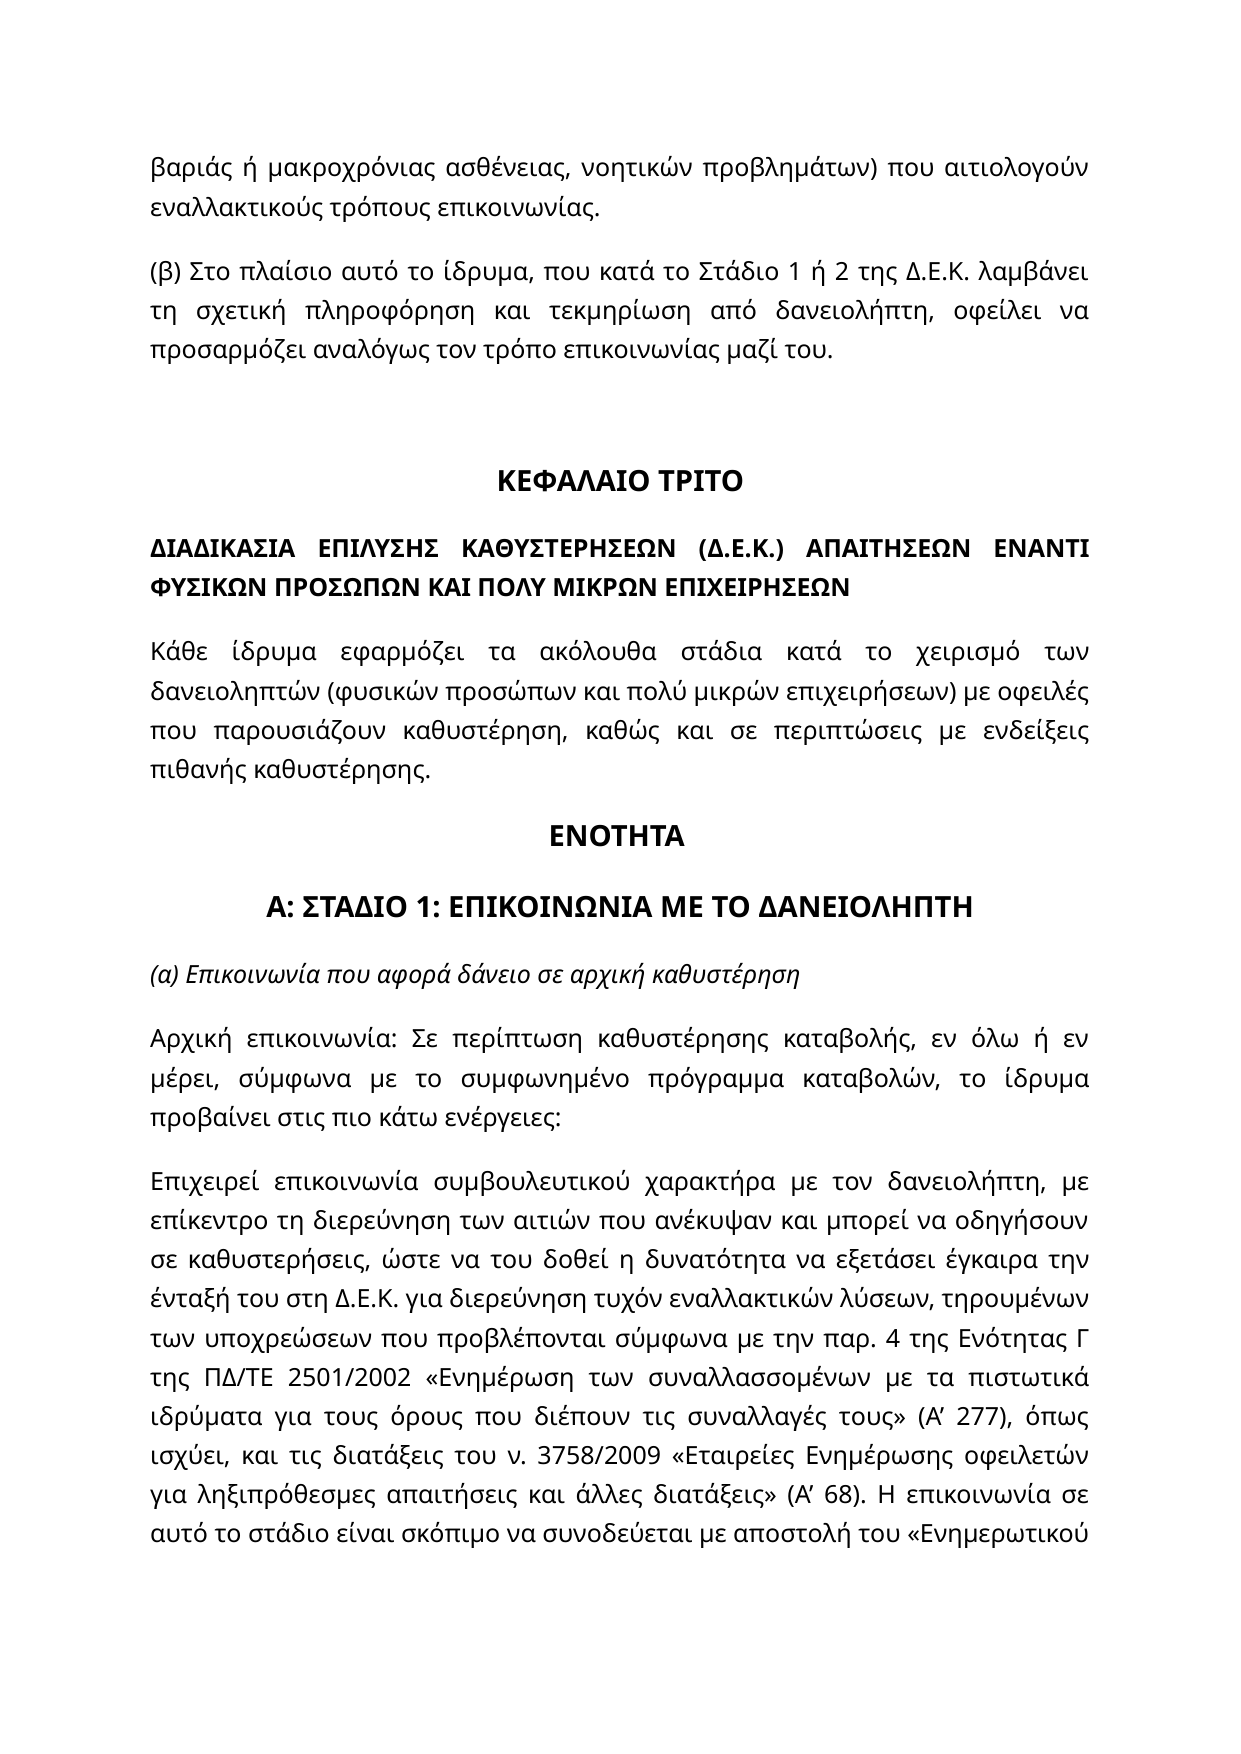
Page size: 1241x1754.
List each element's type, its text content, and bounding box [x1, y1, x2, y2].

text (α) Επικοινωνία που αφορά δάνειο σε αρχική καθυστέρηση [150, 957, 1090, 991]
subtitle ΕΝΟΤΗΤΑ [150, 816, 1090, 855]
text (β) Στο πλαίσιο αυτό το ίδρυμα, που κατά το Στάδιο 1 ή 2 της Δ.Ε.Κ. λαμβάνει τη σχετική πληροφόρηση και τεκμηρίωση από δανειολήπτη, οφείλει να προσαρμόζει αναλόγως τον τρόπο επικοινωνίας μαζί του. [150, 253, 1090, 366]
text Αρχική επικοινωνία: Σε περίπτωση καθυστέρησης καταβολής, εν όλω ή εν μέρει, σύμφωνα με το συμφωνημένο πρόγραμμα καταβολών, το ίδρυμα προβαίνει στις πιο κάτω ενέργειες: [150, 1021, 1090, 1133]
text Επιχειρεί επικοινωνία συμβουλευτικού χαρακτήρα με τον δανειολήπτη, με επίκεντρο τη διερεύνηση των αιτιών που ανέκυψαν και μπορεί να οδηγήσουν σε καθυστερήσεις, ώστε να του δοθεί η δυνατότητα να εξετάσει έγκαιρα την ένταξή του στη Δ.Ε.Κ. για διερεύνηση τυχόν εναλλακτικών λύσεων, τηρουμένων των υποχρεώσεων που προβλέπονται σύμφωνα με την παρ. 4 της Ενότητας Γ της ΠΔ/ΤΕ 2501/2002 «Ενημέρωση των συναλλασσομένων με τα πιστωτικά ιδρύματα για τους όρους που διέπουν τις συναλλαγές τους» (Α’ 277), όπως ισχύει, και τις διατάξεις του ν. 3758/2009 «Εταιρείες Ενημέρωσης οφειλετών για ληξιπρόθεσμες απαιτήσεις και άλλες διατάξεις» (Α’ 68). Η επικοινωνία σε αυτό το στάδιο είναι σκόπιμο να συνοδεύεται με αποστολή του «Ενημερωτικού [150, 1163, 1090, 1550]
text ΔΙΑΔΙΚΑΣΙΑ ΕΠΙΛΥΣΗΣ ΚΑΘΥΣΤΕΡΗΣΕΩΝ (Δ.Ε.Κ.) ΑΠΑΙΤΗΣΕΩΝ ΕΝΑΝΤΙ ΦΥΣΙΚΩΝ ΠΡΟΣΩΠΩΝ ΚΑΙ ΠΟΛΥ ΜΙΚΡΩΝ ΕΠΙΧΕΙΡΗΣΕΩΝ [150, 531, 1090, 604]
text Κάθε ίδρυμα εφαρμόζει τα ακόλουθα στάδια κατά το χειρισμό των δανειοληπτών (φυσικών προσώπων και πολύ μικρών επιχειρήσεων) με οφειλές που παρουσιάζουν καθυστέρηση, καθώς και σε περιπτώσεις με ενδείξεις πιθανής καθυστέρησης. [150, 634, 1090, 786]
text βαριάς ή μακροχρόνιας ασθένειας, νοητικών προβλημάτων) που αιτιολογούν εναλλακτικούς τρόπους επικοινωνίας. [150, 150, 1090, 223]
subtitle Α: ΣΤΑΔΙΟ 1: ΕΠΙΚΟΙΝΩΝΙΑ ΜΕ ΤΟ ΔΑΝΕΙΟΛΗΠΤΗ [150, 886, 1090, 926]
subtitle ΚΕΦΑΛΑΙΟ ΤΡΙΤΟ [150, 460, 1090, 500]
